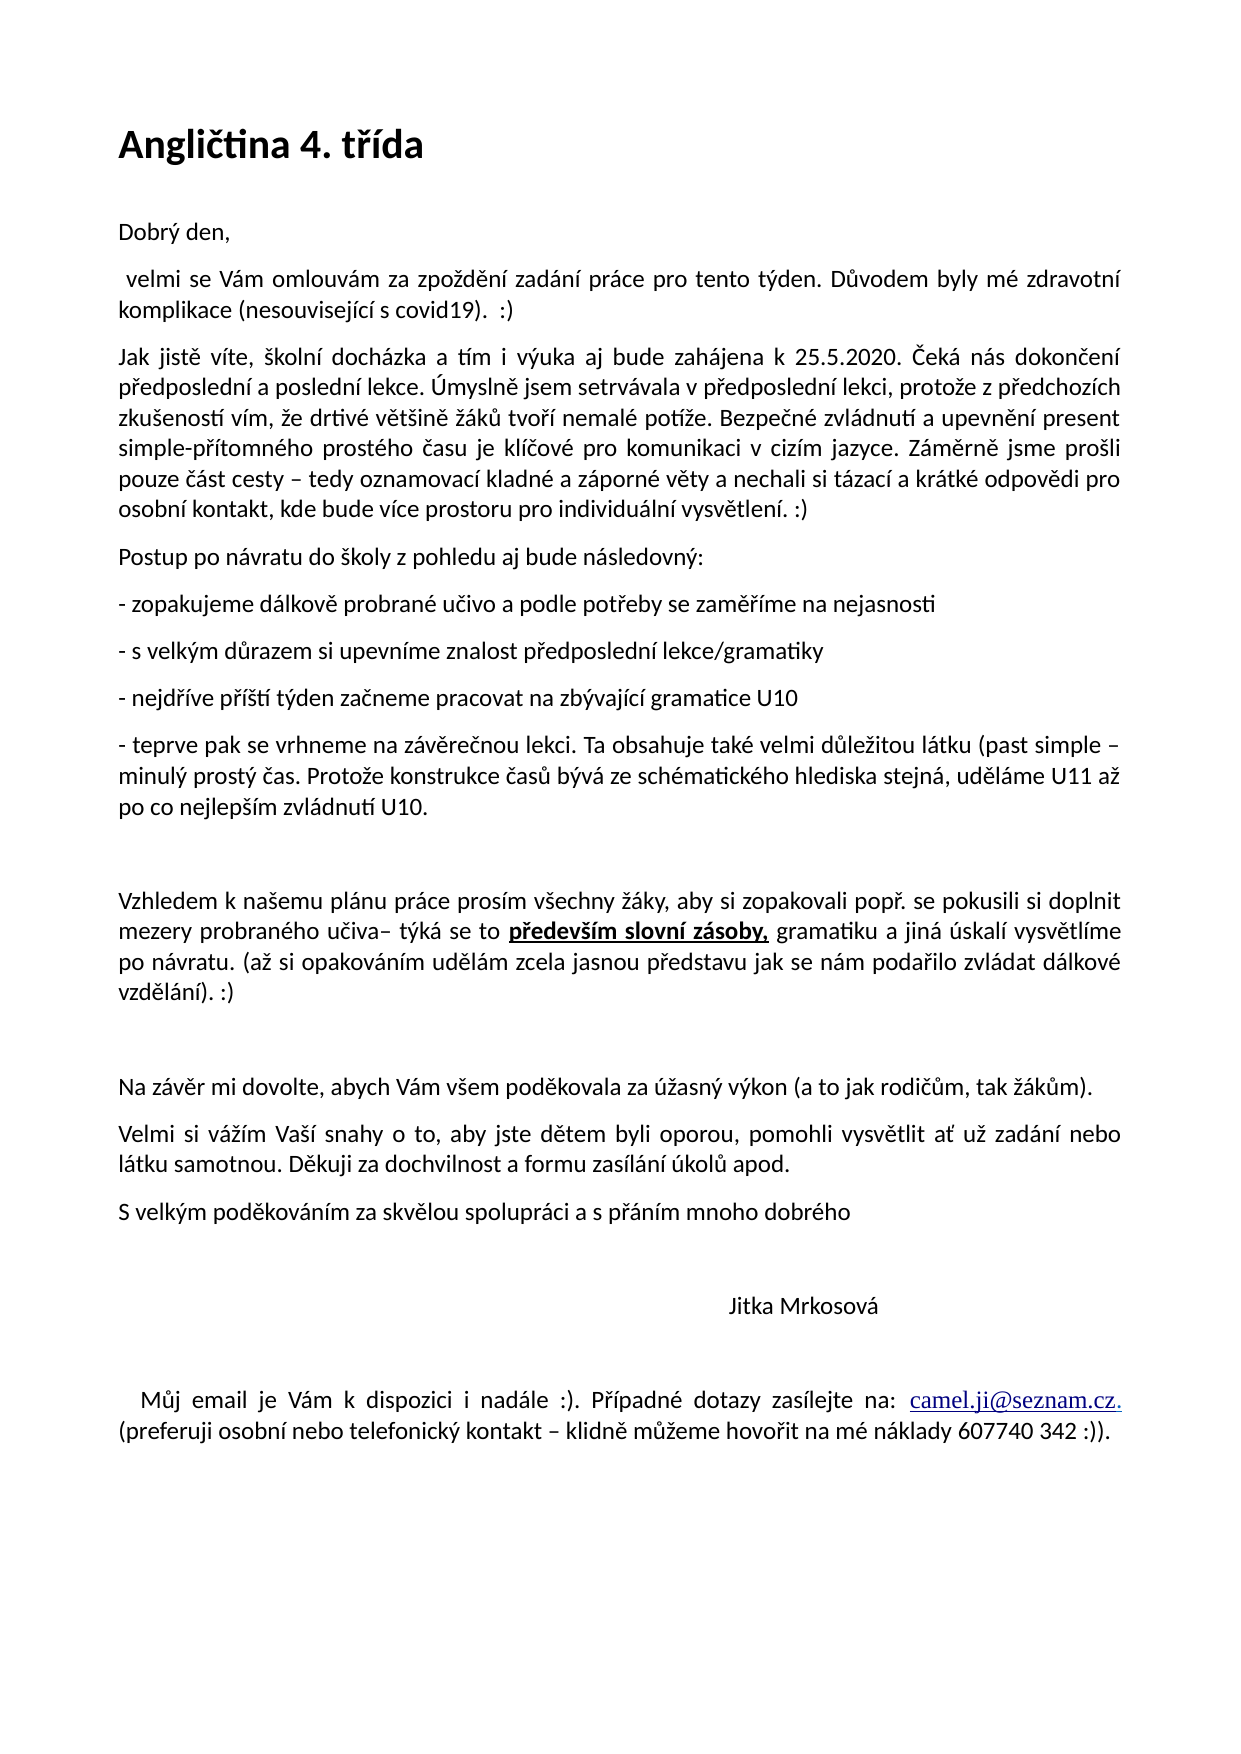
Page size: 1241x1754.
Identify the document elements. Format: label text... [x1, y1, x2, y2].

text Na závěr mi dovolte, abych Vám všem poděkovala za úžasný výkon (a to jak rodičům, tak žákům). [118, 1071, 1122, 1101]
text Angličtina 4. třída [118, 118, 1122, 169]
text Vzhledem k našemu plánu práce prosím všechny žáky, aby si zopakovali popř. se pokusili si doplnit mezery probraného učiva– týká se to především slovní zásoby, gramatiku a jiná úskalí vysvětlíme po návratu. (až si opakováním udělám zcela jasnou představu jak se nám podařilo zvládat dálkové vzdělání). :) [118, 885, 1122, 1007]
text Můj email je Vám k dispozici i nadále :). Případné dotazy zasílejte na: camel.ji@seznam.cz. (preferuji osobní nebo telefonický kontakt – klidně můžeme hovořit na mé náklady 607740 342 :)). [118, 1384, 1122, 1446]
text Jitka Mrkosová [118, 1290, 1122, 1321]
text S velkým poděkováním za skvělou spolupráci a s přáním mnoho dobrého [118, 1196, 1122, 1226]
text Jak jistě víte, školní docházka a tím i výuka aj bude zahájena k 25.5.2020. Čeká nás dokončení předposlední a poslední lekce. Úmyslně jsem setrvávala v předposlední lekci, protože z předchozích zkušeností vím, že drtivé většině žáků tvoří nemalé potíže. Bezpečné zvládnutí a upevnění present simple-přítomného prostého času je klíčové pro komunikaci v cizím jazyce. Záměrně jsme prošli pouze část cesty – tedy oznamovací kladné a záporné věty a nechali si tázací a krátké odpovědi pro osobní kontakt, kde bude více prostoru pro individuální vysvětlení. :) [118, 341, 1122, 524]
text Velmi si vážím Vaší snahy o to, aby jste dětem byli oporou, pomohli vysvětlit ať už zadání nebo látku samotnou. Děkuji za dochvilnost a formu zasílání úkolů apod. [118, 1118, 1122, 1179]
text - zopakujeme dálkově probrané učivo a podle potřeby se zaměříme na nejasnosti [118, 588, 1122, 618]
text - teprve pak se vrhneme na závěrečnou lekci. Ta obsahuje také velmi důležitou látku (past simple – minulý prostý čas. Protože konstrukce časů bývá ze schématického hlediska stejná, uděláme U11 až po co nejlepším zvládnutí U10. [118, 729, 1122, 821]
text Dobrý den, [118, 216, 1122, 247]
text velmi se Vám omlouvám za zpoždění zadání práce pro tento týden. Důvodem byly mé zdravotní komplikace (nesouvisející s covid19). :) [118, 263, 1122, 324]
text Postup po návratu do školy z pohledu aj bude následovný: [118, 541, 1122, 571]
text - s velkým důrazem si upevníme znalost předposlední lekce/gramatiky [118, 635, 1122, 666]
text - nejdříve příští týden začneme pracovat na zbývající gramatice U10 [118, 682, 1122, 713]
